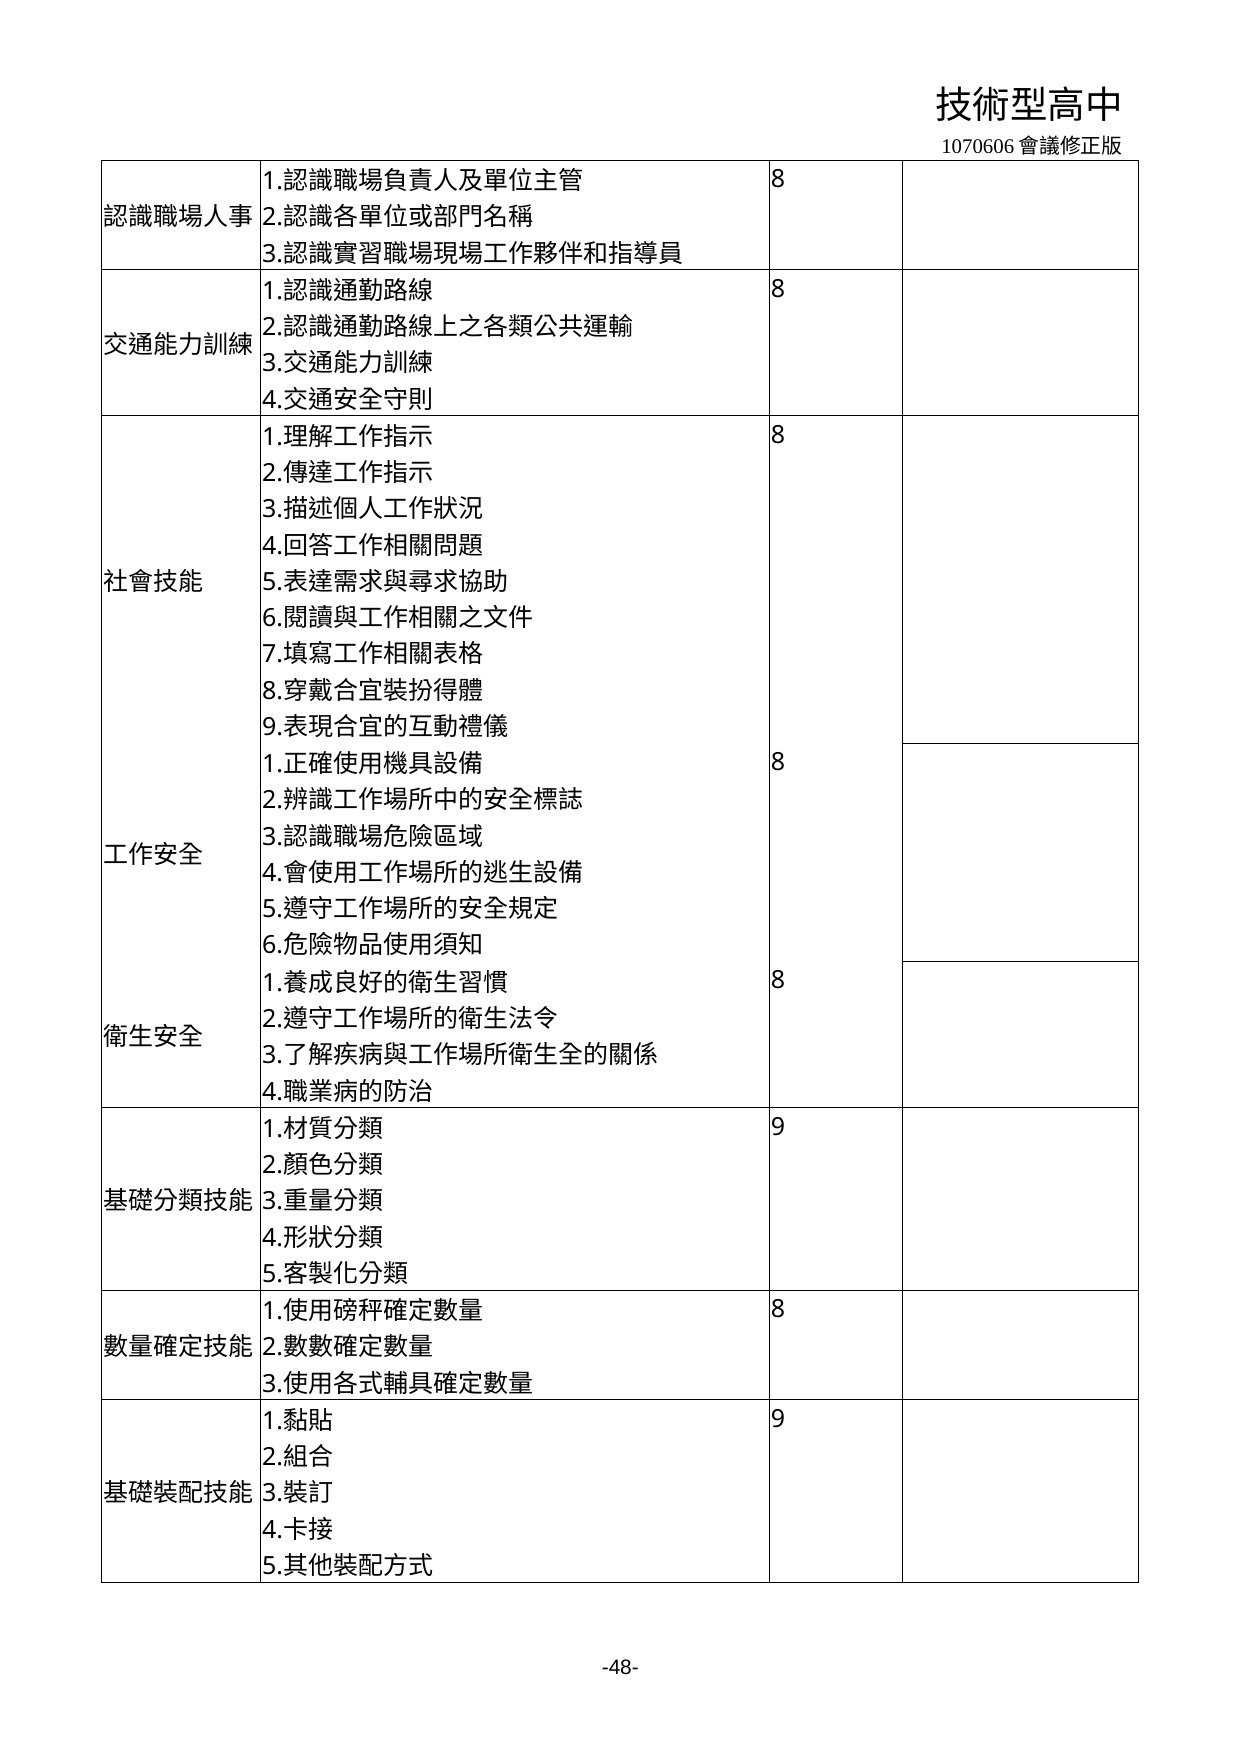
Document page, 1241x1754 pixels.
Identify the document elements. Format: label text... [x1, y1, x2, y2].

table_cell [903, 1108, 1138, 1289]
table_cell 交通能力訓練 [102, 270, 260, 415]
table_cell 1.材質分類 2.顏色分類 3.重量分類 4.形狀分類 5.客製化分類 [261, 1108, 769, 1289]
table_cell 9 [770, 1400, 902, 1582]
table_cell [903, 962, 1138, 1107]
table_cell [903, 474, 1138, 533]
table_cell 8 [770, 270, 902, 415]
table_cell 基礎分類技能 [102, 1108, 260, 1289]
table_cell 1.認識職場負責人及單位主管 2.認識各單位或部門名稱 3.認識實習職場現場工作夥伴和指導員 [261, 161, 769, 269]
table_cell 8 [770, 416, 902, 743]
table_cell 8 [770, 161, 902, 269]
table_cell 8 [770, 743, 902, 961]
table_cell 認識職場人事 [102, 161, 260, 269]
table_cell 1.使用磅秤確定數量 2.數數確定數量 3.使用各式輔具確定數量 [261, 1291, 769, 1399]
table_cell [903, 1400, 1138, 1582]
table_cell [903, 1291, 1138, 1399]
table_cell [903, 533, 1138, 743]
table_cell 1.正確使用機具設備 2.辨識工作場所中的安全標誌 3.認識職場危險區域 4.會使用工作場所的逃生設備 5.遵守工作場所的安全規定 6.危險物品使用須知 [261, 743, 769, 961]
table_cell 數量確定技能 [102, 1291, 260, 1399]
table_cell [903, 416, 1138, 474]
table_cell [903, 161, 1138, 269]
table_cell 8 [770, 1291, 902, 1399]
table_cell 1.理解工作指示 2.傳達工作指示 3.描述個人工作狀況 4.回答工作相關問題 5.表達需求與尋求協助 6.閱讀與工作相關之文件 7.填寫工作相關表格 8.穿戴合宜裝扮得體 9.表現合宜的互動禮儀 [261, 416, 769, 743]
table_cell 衛生安全 [102, 961, 260, 1107]
table_cell 9 [770, 1108, 902, 1289]
table_cell 1.黏貼 2.組合 3.裝訂 4.卡接 5.其他裝配方式 [261, 1400, 769, 1582]
table_cell 社會技能 [102, 416, 260, 743]
table_cell [903, 270, 1138, 415]
table_cell [903, 801, 1138, 961]
table_cell 8 [770, 961, 902, 1107]
table_cell 1.認識通勤路線 2.認識通勤路線上之各類公共運輸 3.交通能力訓練 4.交通安全守則 [261, 270, 769, 415]
table_cell 工作安全 [102, 743, 260, 961]
table_cell 基礎裝配技能 [102, 1400, 260, 1582]
table_cell 1.養成良好的衛生習慣 2.遵守工作場所的衛生法令 3.了解疾病與工作場所衛生全的關係 4.職業病的防治 [261, 961, 769, 1107]
table_cell [903, 744, 1138, 801]
